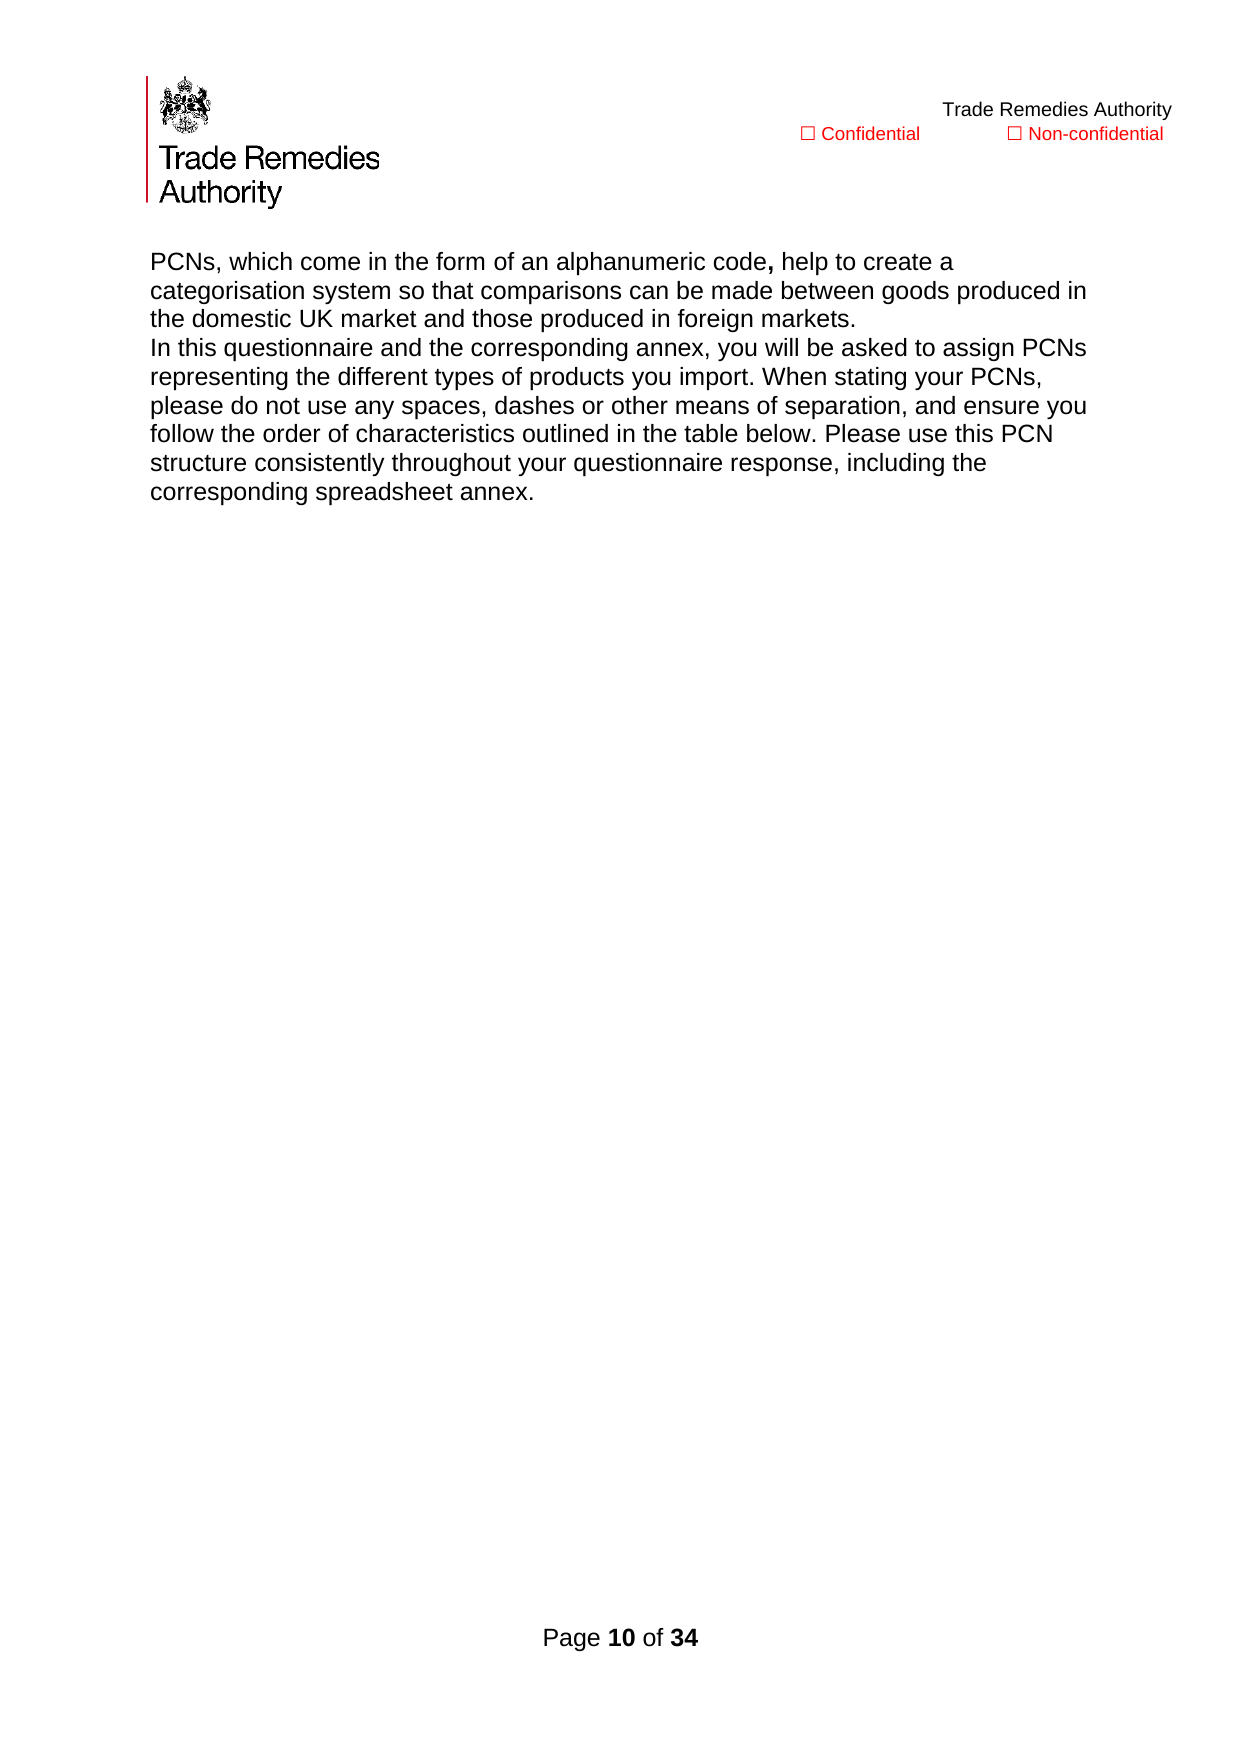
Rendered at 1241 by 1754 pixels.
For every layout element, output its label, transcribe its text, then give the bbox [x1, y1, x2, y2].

text PCNs, which come in the form of an alphanumeric code, help to create a categorisation system so that comparisons can be made between goods produced in the domestic UK market and those produced in foreign markets. [150, 247, 1090, 333]
text In this questionnaire and the corresponding annex, you will be asked to assign PCNs representing the different types of products you import. When stating your PCNs, please do not use any spaces, dashes or other means of separation, and ensure you follow the order of characteristics outlined in the table below. Please use this PCN structure consistently throughout your questionnaire response, including the corresponding spreadsheet annex. [150, 333, 1090, 506]
